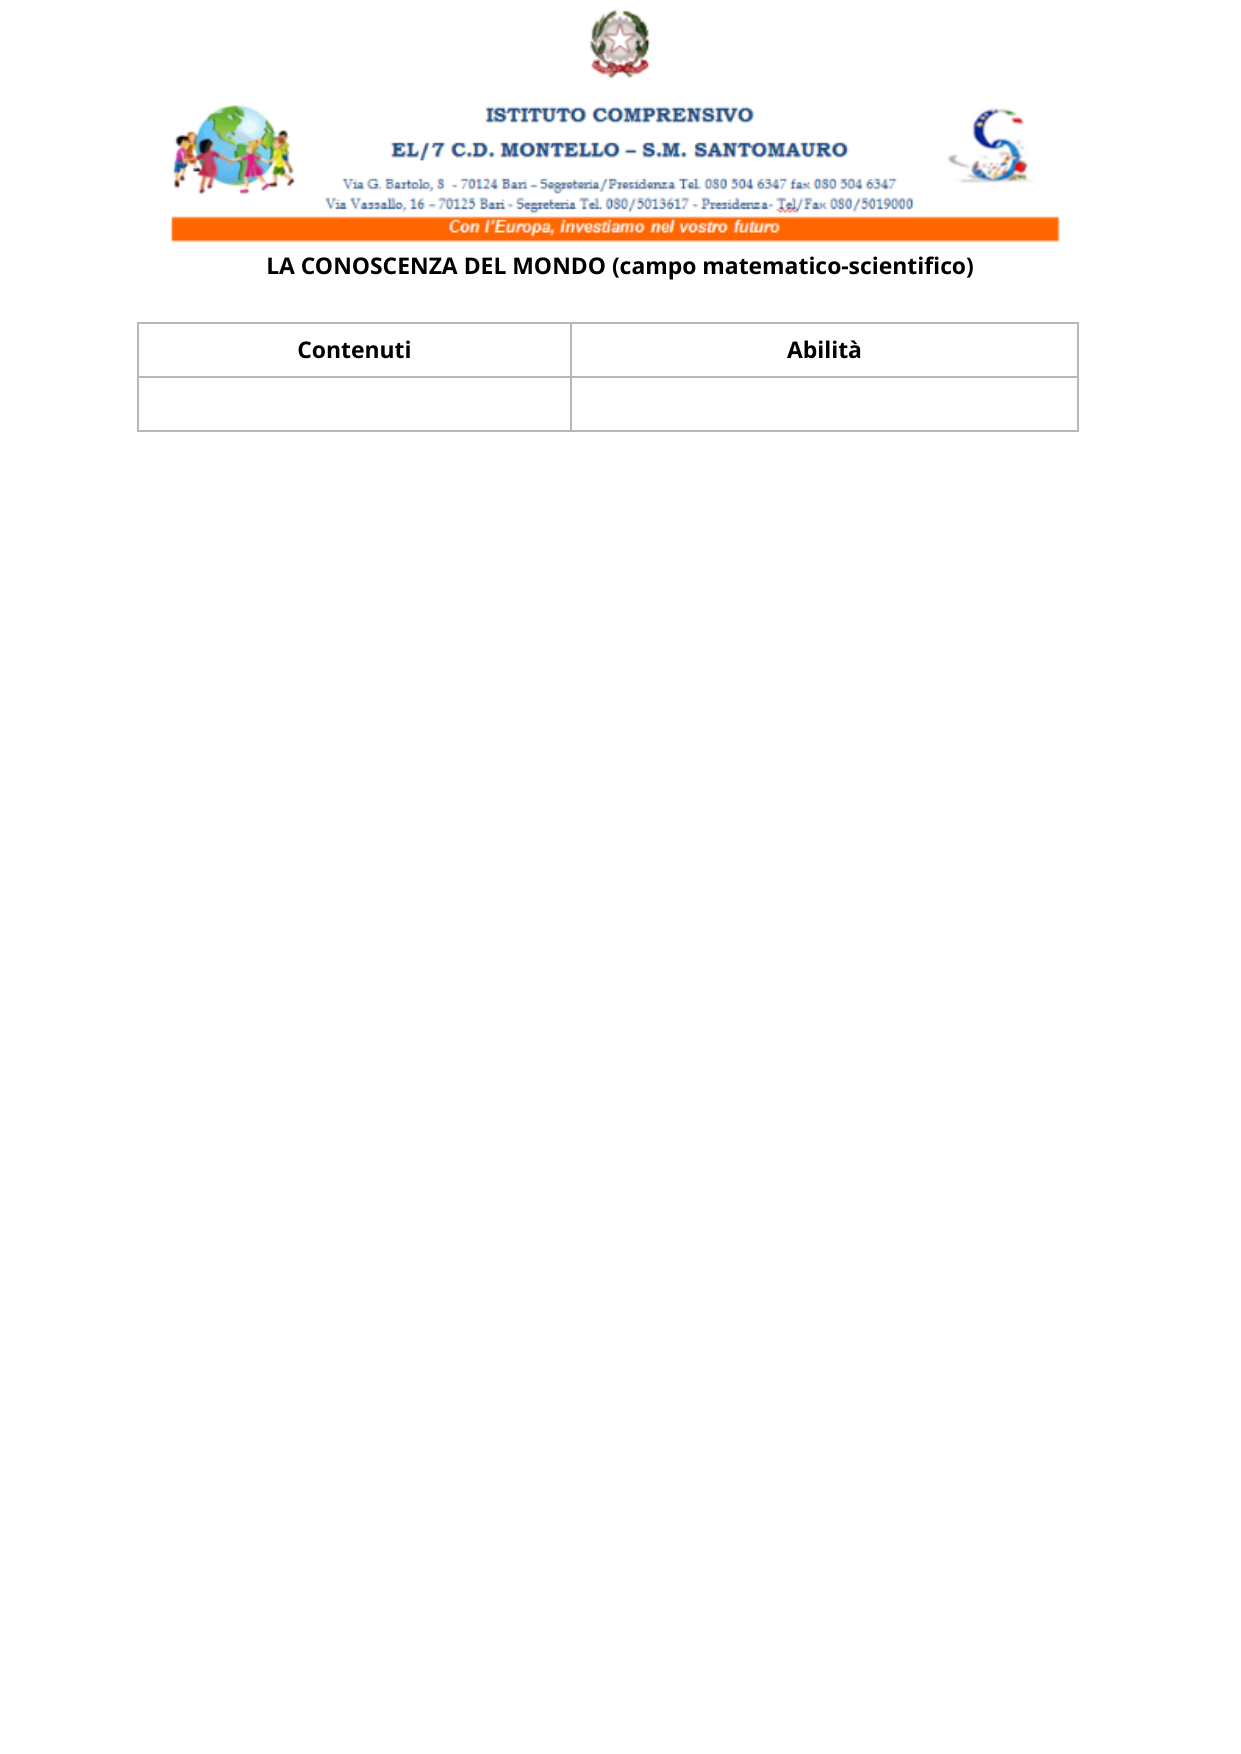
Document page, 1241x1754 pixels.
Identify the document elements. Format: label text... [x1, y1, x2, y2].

table_cell [572, 378, 1077, 430]
text LA CONOSCENZA DEL MONDO (campo matematico-scientifico) [150, 250, 1090, 281]
picture [150, 0, 1080, 250]
table_header Contenuti [139, 324, 570, 376]
table_header Abilità [572, 324, 1077, 376]
table_cell [139, 378, 570, 430]
